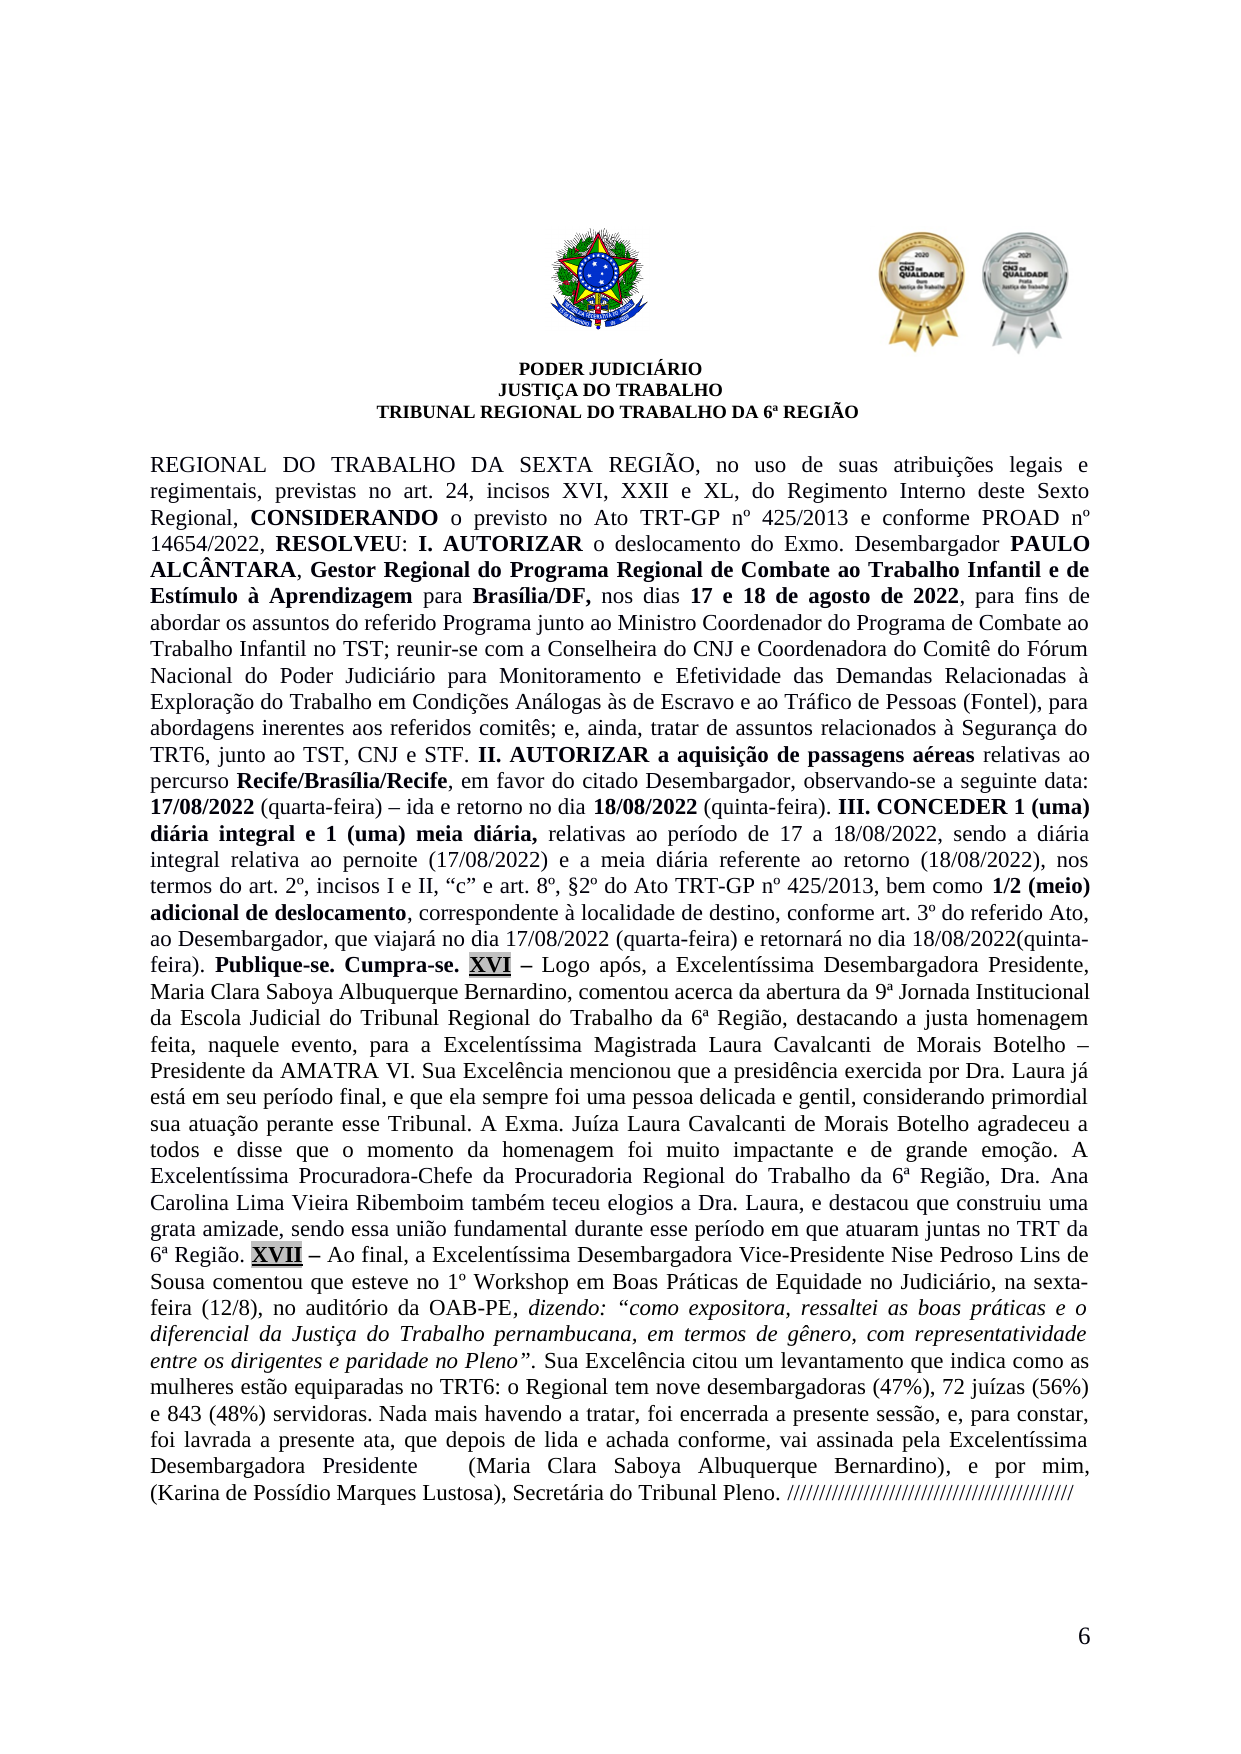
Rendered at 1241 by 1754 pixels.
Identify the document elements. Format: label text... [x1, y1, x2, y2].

text REGIONAL DO TRABALHO DA SEXTA REGIÃO, no uso de suas atribuições legais e regimentais, previstas no art. 24, incisos XVI, XXII e XL, do Regimento Interno deste Sexto Regional, CONSIDERANDO o previsto no Ato TRT-GP nº 425/2013 e conforme PROAD nº 14654/2022, RESOLVEU: I. AUTORIZAR o deslocamento do Exmo. Desembargador PAULO ALCÂNTARA, Gestor Regional do Programa Regional de Combate ao Trabalho Infantil e de Estímulo à Aprendizagem para Brasília/DF, nos dias 17 e 18 de agosto de 2022, para fins de abordar os assuntos do referido Programa junto ao Ministro Coordenador do Programa de Combate ao Trabalho Infantil no TST; reunir-se com a Conselheira do CNJ e Coordenadora do Comitê do Fórum Nacional do Poder Judiciário para Monitoramento e Efetividade das Demandas Relacionadas à Exploração do Trabalho em Condições Análogas às de Escravo e ao Tráfico de Pessoas (Fontel), para abordagens inerentes aos referidos comitês; e, ainda, tratar de assuntos relacionados à Segurança do TRT6, junto ao TST, CNJ e STF. II. AUTORIZAR a aquisição de passagens aéreas relativas ao percurso Recife/Brasília/Recife, em favor do citado Desembargador, observando-se a seguinte data: 17/08/2022 (quarta-feira) – ida e retorno no dia 18/08/2022 (quinta-feira). III. CONCEDER 1 (uma) diária integral e 1 (uma) meia diária, relativas ao período de 17 a 18/08/2022, sendo a diária integral relativa ao pernoite (17/08/2022) e a meia diária referente ao retorno (18/08/2022), nos termos do art. 2º, incisos I e II, “c” e art. 8º, §2º do Ato TRT-GP nº 425/2013, bem como 1/2 (meio) adicional de deslocamento, correspondente à localidade de destino, conforme art. 3º do referido Ato, ao Desembargador, que viajará no dia 17/08/2022 (quarta-feira) e retornará no dia 18/08/2022(quinta-feira). Publique-se. Cumpra-se. XVI – Logo após, a Excelentíssima Desembargadora Presidente, Maria Clara Saboya Albuquerque Bernardino, comentou acerca da abertura da 9ª Jornada Institucional da Escola Judicial do Tribunal Regional do Trabalho da 6ª Região, destacando a justa homenagem feita, naquele evento, para a Excelentíssima Magistrada Laura Cavalcanti de Morais Botelho – Presidente da AMATRA VI. Sua Excelência mencionou que a presidência exercida por Dra. Laura já está em seu período final, e que ela sempre foi uma pessoa delicada e gentil, considerando primordial sua atuação perante esse Tribunal. A Exma. Juíza Laura Cavalcanti de Morais Botelho agradeceu a todos e disse que o momento da homenagem foi muito impactante e de grande emoção. A Excelentíssima Procuradora-Chefe da Procuradoria Regional do Trabalho da 6ª Região, Dra. Ana Carolina Lima Vieira Ribemboim também teceu elogios a Dra. Laura, e destacou que construiu uma grata amizade, sendo essa união fundamental durante esse período em que atuaram juntas no TRT da 6ª Região. XVII – Ao final, a Excelentíssima Desembargadora Vice-Presidente Nise Pedroso Lins de Sousa comentou que esteve no 1º Workshop em Boas Práticas de Equidade no Judiciário, na sexta-feira (12/8), no auditório da OAB-PE, dizendo: “como expositora, ressaltei as boas práticas e o diferencial da Justiça do Trabalho pernambucana, em termos de gênero, com representatividade entre os dirigentes e paridade no Pleno”. Sua Excelência citou um levantamento que indica como as mulheres estão equiparadas no TRT6: o Regional tem nove desembargadoras (47%), 72 juízas (56%) e 843 (48%) servidoras. Nada mais havendo a tratar, foi encerrada a presente sessão, e, para constar, foi lavrada a presente ata, que depois de lida e achada conforme, vai assinada pela Excelentíssima Desembargadora Presidente (Maria Clara Saboya Albuquerque Bernardino), e por mim, (Karina de Possídio Marques Lustosa), Secretária do Tribunal Pleno. ///////////////////////////////////////////// [150, 451, 1090, 1505]
